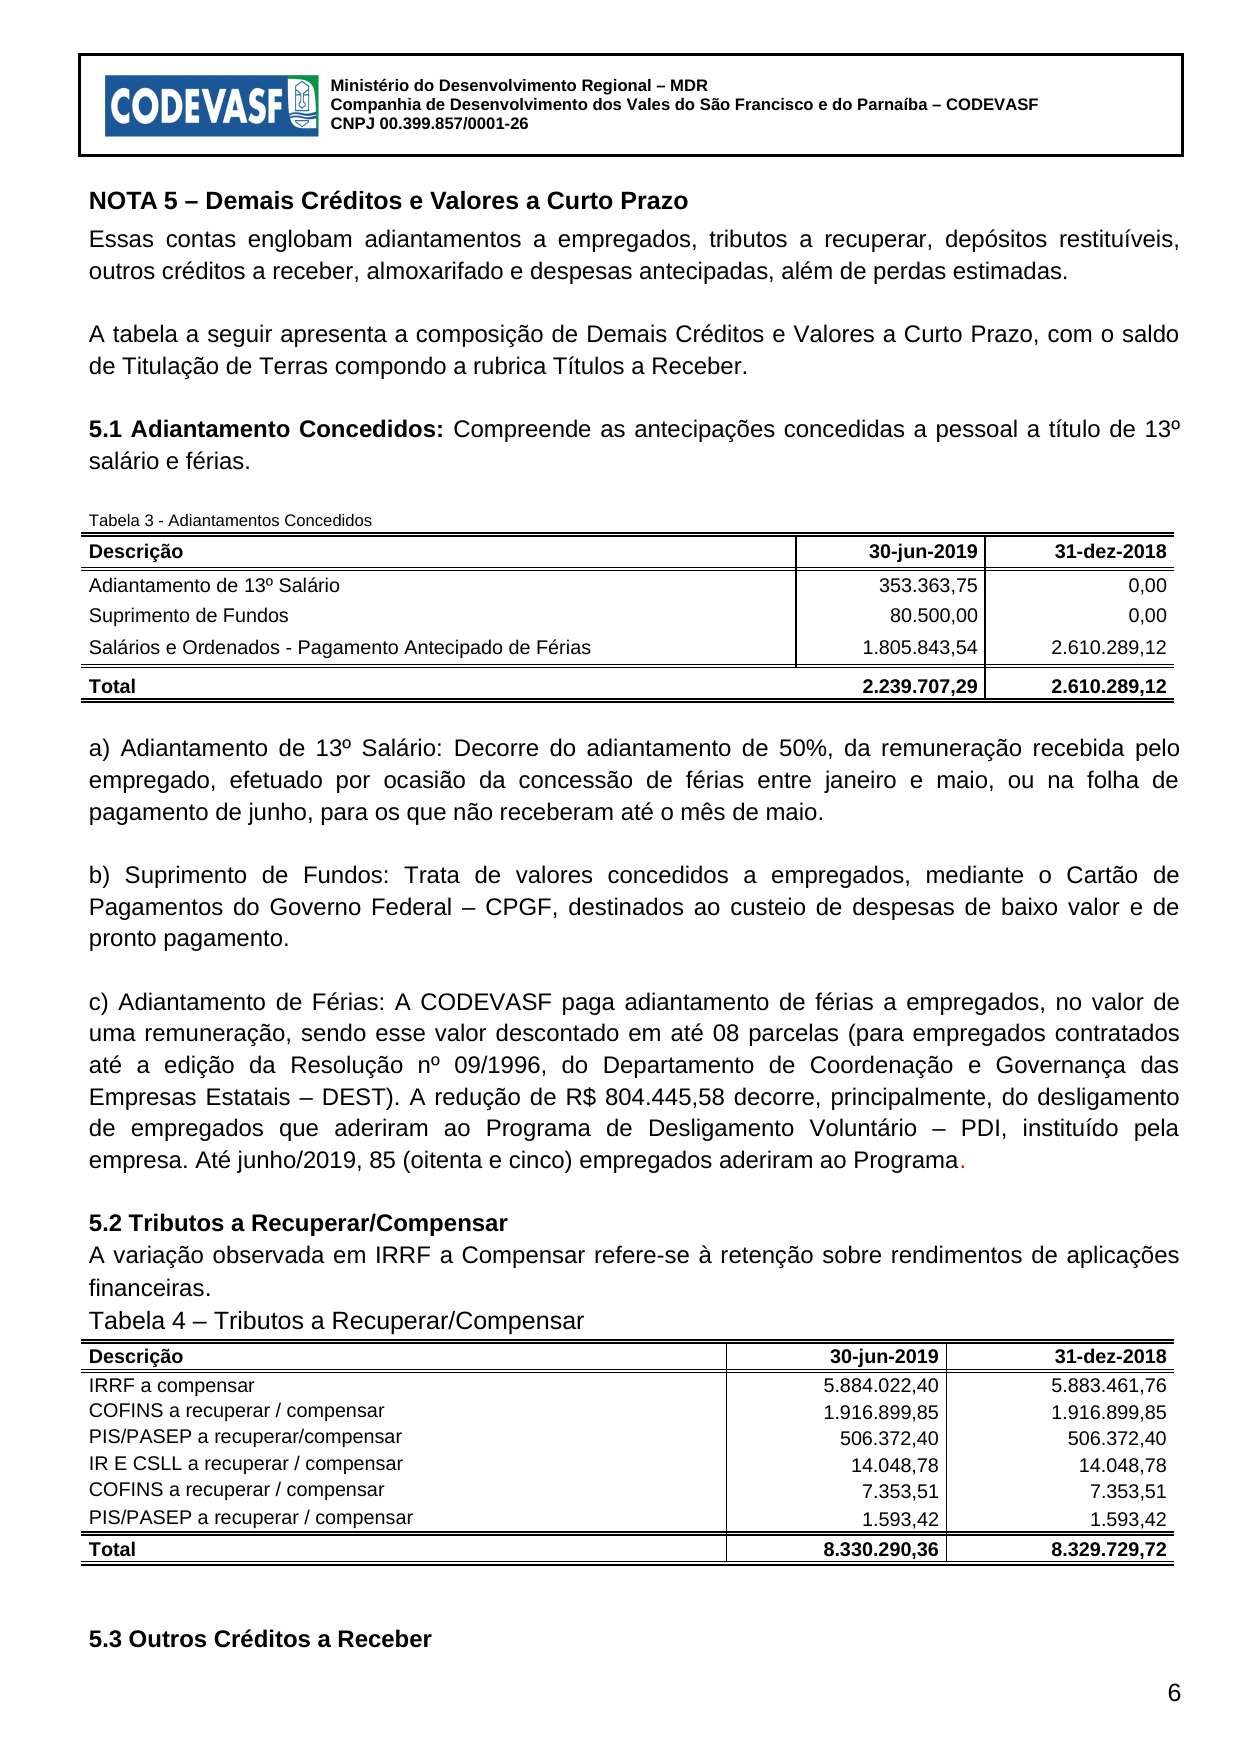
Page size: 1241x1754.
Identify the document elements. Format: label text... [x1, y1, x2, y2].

text Tabela 3 - Adiantamentos Concedidos [89, 510, 1181, 529]
table_cell 80.500,00 [797, 600, 984, 631]
table_header 30-jun-2019 [797, 537, 984, 567]
table_cell IRRF a compensar [81, 1373, 726, 1397]
table_cell 5.883.461,76 [947, 1373, 1174, 1397]
table_cell 1.916.899,85 [727, 1397, 946, 1423]
text c) Adiantamento de Férias: A CODEVASF paga adiantamento de férias a empregados, no valor de uma remuneração, sendo esse valor descontado em até 08 parcelas (para empregados contratados até a edição da Resolução nº 09/1996, do Departamento de Coordenação e Governança das Empresas Estatais – DEST). A redução de R$ 804.445,58 decorre, principalmente, do desligamento de empregados que aderiram ao Programa de Desligamento Voluntário – PDI, instituído pela empresa. Até junho/2019, 85 (oitenta e cinco) empregados aderiram ao Programa. [89, 988, 1181, 1173]
table_cell 1.593,42 [727, 1503, 946, 1531]
table_cell Total [81, 1536, 726, 1561]
table_cell 2.610.289,12 [986, 631, 1174, 663]
table_cell 0,00 [986, 571, 1174, 599]
text 5.3 Outros Créditos a Receber [89, 1625, 1181, 1652]
text Essas contas englobam adiantamentos a empregados, tributos a recuperar, depósitos restituíveis, outros créditos a receber, almoxarifado e despesas antecipadas, além de perdas estimadas. [89, 225, 1181, 284]
text Tabela 4 – Tributos a Recuperar/Compensar [89, 1306, 1181, 1334]
table_header 31-dez-2018 [986, 537, 1174, 567]
table_cell 353.363,75 [797, 571, 984, 599]
table_cell 8.330.290,36 [727, 1536, 946, 1561]
table_cell 2.610.289,12 [986, 668, 1174, 698]
text 5.1 Adiantamento Concedidos: Compreende as antecipações concedidas a pessoal a título de 13º salário e férias. [89, 415, 1181, 474]
table_cell Total [81, 668, 796, 698]
table_header 31-dez-2018 [947, 1344, 1174, 1368]
table_cell 8.329.729,72 [947, 1536, 1174, 1561]
table_cell 2.239.707,29 [796, 668, 984, 698]
table_cell Adiantamento de 13º Salário [81, 571, 795, 599]
table_cell PIS/PASEP a recuperar / compensar [81, 1503, 726, 1531]
table_cell PIS/PASEP a recuperar/compensar [81, 1423, 726, 1450]
table_cell 5.884.022,40 [727, 1373, 946, 1397]
table_cell Salários e Ordenados - Pagamento Antecipado de Férias [81, 631, 795, 663]
subtitle NOTA 5 – Demais Créditos e Valores a Curto Prazo [89, 186, 1181, 215]
table_header Descrição [81, 1344, 726, 1368]
picture [99, 69, 325, 145]
table_cell 1.916.899,85 [947, 1397, 1174, 1423]
table_header Descrição [81, 537, 795, 567]
table_cell COFINS a recuperar / compensar [81, 1397, 726, 1423]
table_header 30-jun-2019 [727, 1344, 946, 1368]
table_cell Suprimento de Fundos [81, 600, 795, 631]
text A tabela a seguir apresenta a composição de Demais Créditos e Valores a Curto Prazo, com o saldo de Titulação de Terras compondo a rubrica Títulos a Receber. [89, 320, 1181, 379]
text b) Suprimento de Fundos: Trata de valores concedidos a empregados, mediante o Cartão de Pagamentos do Governo Federal – CPGF, destinados ao custeio de despesas de baixo valor e de pronto pagamento. [89, 861, 1181, 952]
table_cell 506.372,40 [727, 1423, 946, 1450]
table_cell 1.805.843,54 [797, 631, 984, 663]
table_cell IR E CSLL a recuperar / compensar [81, 1450, 726, 1476]
table_cell 14.048,78 [947, 1450, 1174, 1476]
text a) Adiantamento de 13º Salário: Decorre do adiantamento de 50%, da remuneração recebida pelo empregado, efetuado por ocasião da concessão de férias entre janeiro e maio, ou na folha de pagamento de junho, para os que não receberam até o mês de maio. [89, 734, 1181, 825]
text A variação observada em IRRF a Compensar refere-se à retenção sobre rendimentos de aplicações financeiras. [89, 1241, 1181, 1302]
table_cell 7.353,51 [947, 1476, 1174, 1503]
table_cell 14.048,78 [727, 1450, 946, 1476]
text 5.2 Tributos a Recuperar/Compensar [89, 1209, 1181, 1237]
table_cell 0,00 [986, 600, 1174, 631]
table_cell 506.372,40 [947, 1423, 1174, 1450]
table_cell 7.353,51 [727, 1476, 946, 1503]
table_cell 1.593,42 [947, 1503, 1174, 1531]
table_cell COFINS a recuperar / compensar [81, 1476, 726, 1503]
